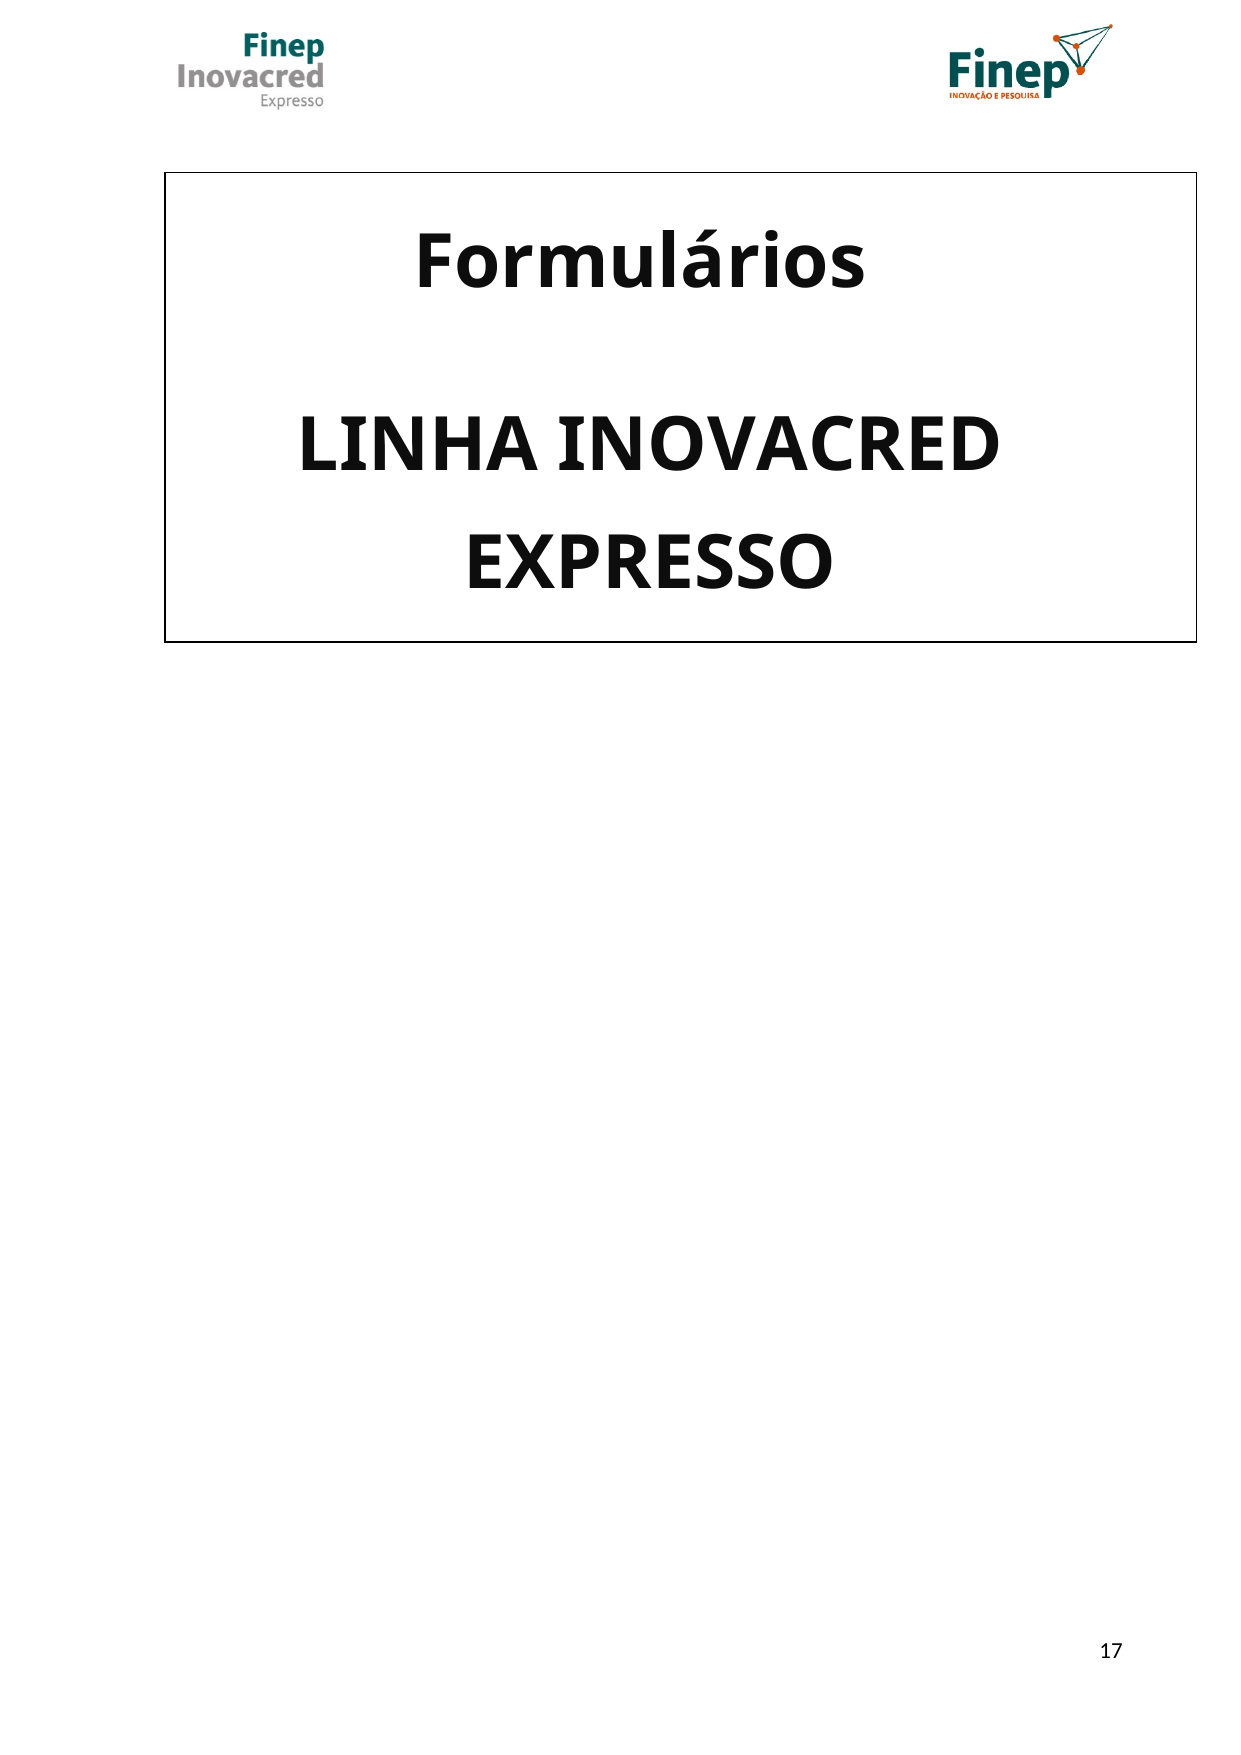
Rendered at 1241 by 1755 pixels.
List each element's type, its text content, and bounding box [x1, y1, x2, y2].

subtitle Formulários [177, 207, 1122, 309]
text LINHA INOVACRED EXPRESSO [177, 390, 1122, 610]
